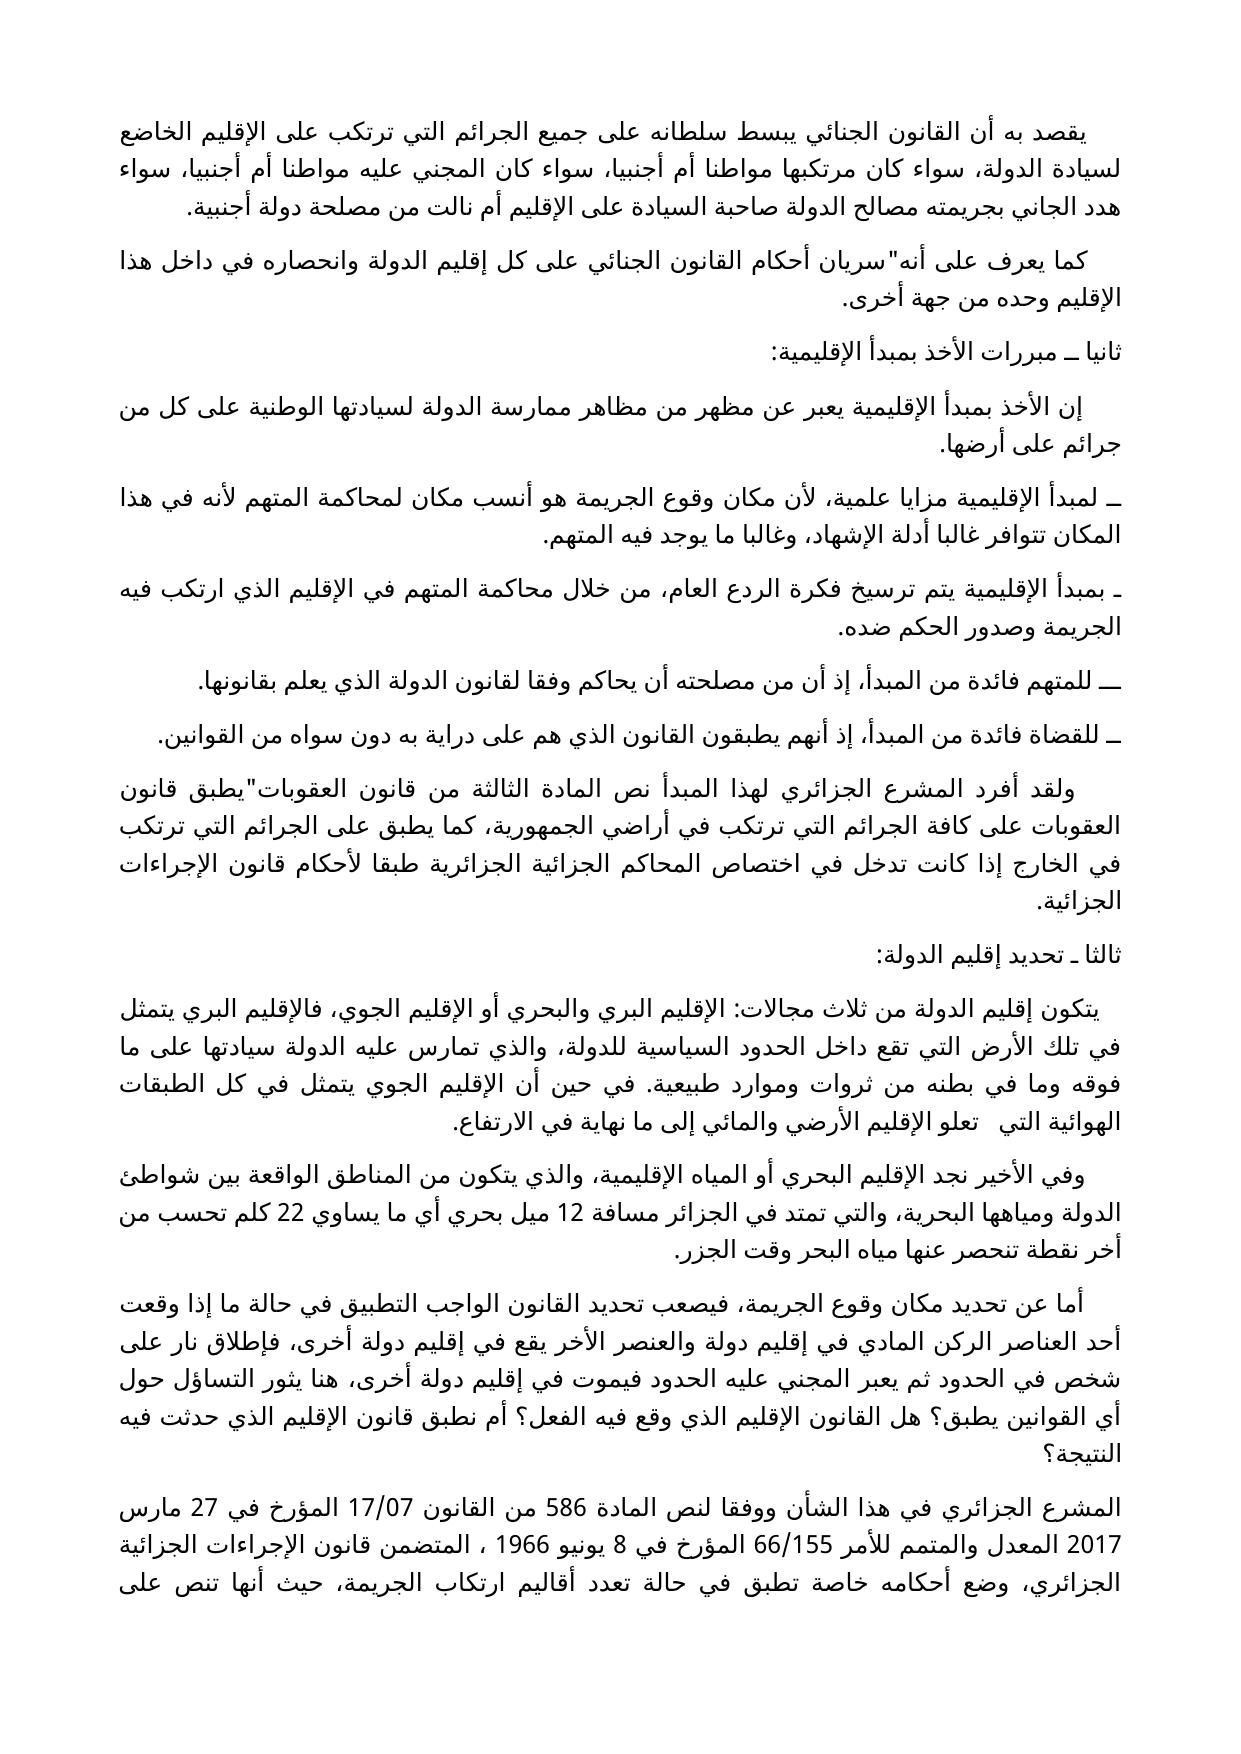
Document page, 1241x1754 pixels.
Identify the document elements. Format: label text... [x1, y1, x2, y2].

text ــ لمبدأ الإقليمية مزايا علمية، لأن مكان وقوع الجريمة هو أنسب مكان لمحاكمة المتهم لأنه في هذا المكان تتوافر غالبا أدلة الإشهاد، وغالبا ما يوجد فيه المتهم. [118, 484, 1122, 554]
text يتكون إقليم الدولة من ثلاث مجالات: الإقليم البري والبحري أو الإقليم الجوي، فالإقليم البري يتمثل في تلك الأرض التي تقع داخل الحدود السياسية للدولة، والذي تمارس عليه الدولة سيادتها على ما فوقه وما في بطنه من ثروات وموارد طبيعية. في حين أن الإقليم الجوي يتمثل في كل الطبقات الهوائية التي تعلو الإقليم الأرضي والمائي إلى ما نهاية في الارتفاع. [118, 995, 1122, 1140]
text إن الأخذ بمبدأ الإقليمية يعبر عن مظهر من مظاهر ممارسة الدولة لسيادتها الوطنية على كل من جرائم على أرضها. [118, 392, 1122, 462]
text أما عن تحديد مكان وقوع الجريمة، فيصعب تحديد القانون الواجب التطبيق في حالة ما إذا وقعت أحد العناصر الركن المادي في إقليم دولة والعنصر الأخر يقع في إقليم دولة أخرى، فإطلاق نار على شخص في الحدود ثم يعبر المجني عليه الحدود فيموت في إقليم دولة أخرى، هنا يثور التساؤل حول أي القوانين يطبق؟ هل القانون الإقليم الذي وقع فيه الفعل؟ أم نطبق قانون الإقليم الذي حدثت فيه النتيجة؟ [118, 1290, 1122, 1473]
text ثالثا ـ تحديد إقليم الدولة: [118, 941, 1122, 974]
text كما يعرف على أنه"سريان أحكام القانون الجنائي على كل إقليم الدولة وانحصاره في داخل هذا الإقليم وحده من جهة أخرى. [118, 247, 1122, 317]
text وفي الأخير نجد الإقليم البحري أو المياه الإقليمية، والذي يتكون من المناطق الواقعة بين شواطئ الدولة ومياهها البحرية، والتي تمتد في الجزائر مسافة 12 ميل بحري أي ما يساوي 22 كلم تحسب من أخر نقطة تنحصر عنها مياه البحر وقت الجزر. [118, 1162, 1122, 1269]
text ــ للقضاة فائدة من المبدأ، إذ أنهم يطبقون القانون الذي هم على دراية به دون سواه من القوانين. [118, 721, 1122, 753]
text ـــ للمتهم فائدة من المبدأ، إذ أن من مصلحته أن يحاكم وفقا لقانون الدولة الذي يعلم بقانونها. [118, 667, 1122, 699]
text يقصد به أن القانون الجنائي يبسط سلطانه على جميع الجرائم التي ترتكب على الإقليم الخاضع لسيادة الدولة، سواء كان مرتكبها مواطنا أم أجنبيا، سواء كان المجني عليه مواطنا أم أجنبيا، سواء هدد الجاني بجريمته مصالح الدولة صاحبة السيادة على الإقليم أم نالت من مصلحة دولة أجنبية. [118, 118, 1122, 226]
text ثانيا ــ مبررات الأخذ بمبدأ الإقليمية: [118, 338, 1122, 371]
text ولقد أفرد المشرع الجزائري لهذا المبدأ نص المادة الثالثة من قانون العقوبات"يطبق قانون العقوبات على كافة الجرائم التي ترتكب في أراضي الجمهورية، كما يطبق على الجرائم التي ترتكب في الخارج إذا كانت تدخل في اختصاص المحاكم الجزائية الجزائرية طبقا لأحكام قانون الإجراءات الجزائية. [118, 775, 1122, 920]
text ـ بمبدأ الإقليمية يتم ترسيخ فكرة الردع العام، من خلال محاكمة المتهم في الإقليم الذي ارتكب فيه الجريمة وصدور الحكم ضده. [118, 575, 1122, 645]
text المشرع الجزائري في هذا الشأن ووفقا لنص المادة 586 من القانون 17/07 المؤرخ في 27 مارس 2017 المعدل والمتمم للأمر 66/155 المؤرخ في 8 يونيو 1966 ، المتضمن قانون الإجراءات الجزائية الجزائري، وضع أحكامه خاصة تطبق في حالة تعدد أقاليم ارتكاب الجريمة، حيث أنها تنص على أنه"تعد مرتكبة في الإقليم الجزائري كل جريمة يكون عمل من الأعمال المميزة لأحد أركانها المكونة لها قد تم في الجزائر"مما يعني أن مكان ارتكاب الجريمة هو المكان الذي يتحقق فيه الركن المادي، وبما أن الركن المادي تحقق بأكمله في الجزائر لا يثور إشكال فالاختصاص يعود للقاضي الجزائري، إنما يثور الإشكال عندما لا يرتكب الجاني كل الفعل الإجرامي في الجزائر، عندما تعتبر الجريمة قد وقعت في الإقليمين معا، ورغم ذلك يجوز محاكمة الجاني في أحد الإقليمين لأن الركن المادي وقع في كليهما. [118, 1494, 1122, 1601]
